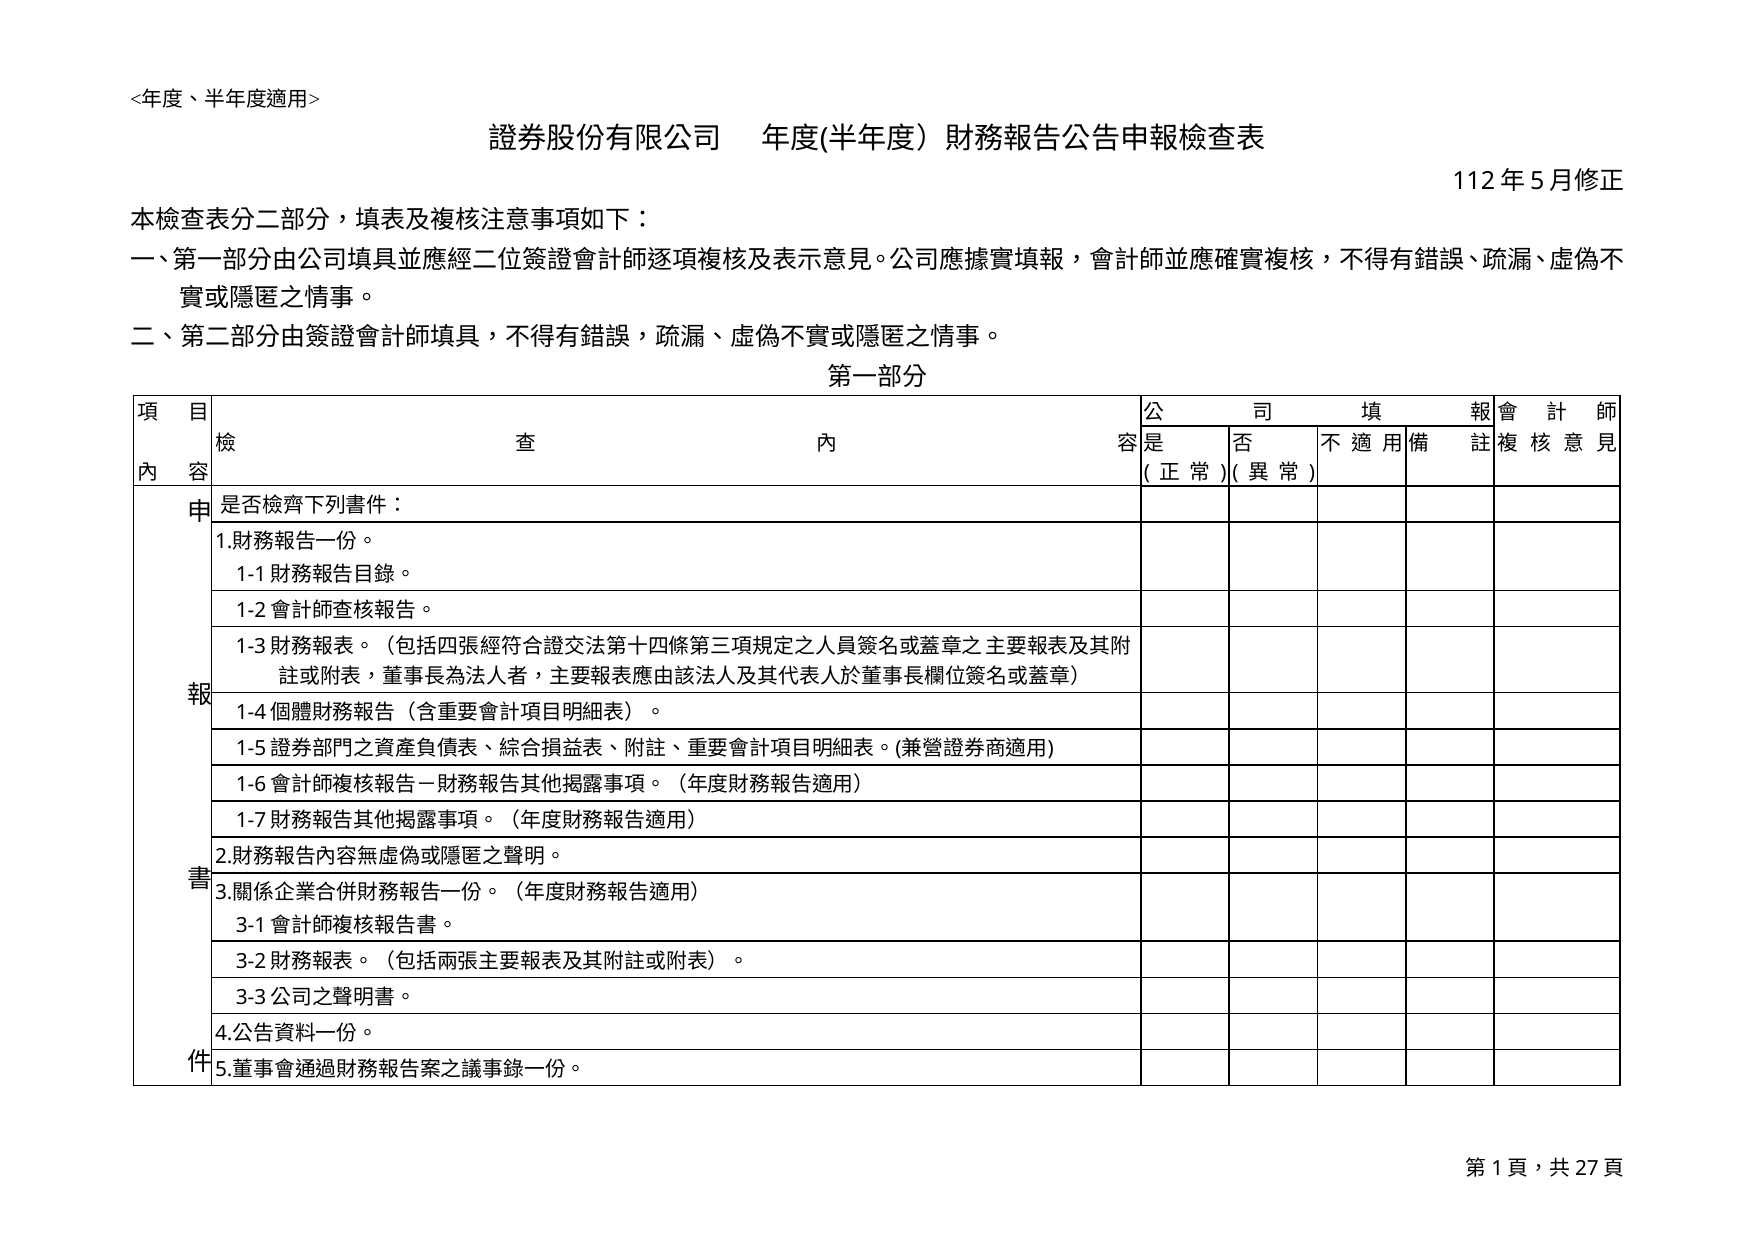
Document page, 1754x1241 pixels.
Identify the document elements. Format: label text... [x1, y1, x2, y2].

table_cell 1-5證券部門之資產負債表、綜合損益表、附註、重要會計項目明細表。(兼營證券商適用) [212, 730, 1140, 764]
table_cell [1407, 693, 1493, 728]
table_cell 不適用 [1318, 427, 1405, 485]
table_cell [1407, 627, 1493, 692]
table_cell [1495, 1050, 1619, 1084]
table_cell [1230, 766, 1317, 800]
table_cell [1495, 874, 1619, 940]
table_cell [1142, 874, 1228, 940]
table_cell [1318, 1014, 1405, 1048]
table_cell [1318, 693, 1405, 728]
table_cell 1-4個體財務報告（含重要會計項目明細表）。 [212, 693, 1140, 728]
table_cell [1318, 730, 1405, 764]
table_cell [1230, 802, 1317, 836]
table_cell 1-6會計師複核報告－財務報告其他揭露事項。（年度財務報告適用） [212, 766, 1140, 800]
table_cell [1142, 730, 1228, 764]
table_cell [1142, 942, 1228, 976]
text 一、第一部分由公司填具並應經二位簽證會計師逐項複核及表示意見。公司應據實填報，會計師並應確實複核，不得有錯誤、疏漏、虛偽不實或隱匿之情事。 [130, 238, 1624, 313]
table_cell [1230, 978, 1317, 1012]
table_cell [1407, 487, 1493, 521]
table_cell [1407, 1050, 1493, 1084]
table_cell [1495, 487, 1619, 521]
table_cell 檢查內容 [212, 425, 1140, 485]
table_cell [1495, 942, 1619, 976]
table_cell [1407, 766, 1493, 800]
table_cell [1318, 874, 1405, 940]
table_cell [1142, 1014, 1228, 1048]
table_cell [1318, 802, 1405, 836]
table_cell [1407, 942, 1493, 976]
table_cell [1407, 1014, 1493, 1048]
table_cell 否 (異常) [1230, 427, 1317, 485]
table_cell [1230, 591, 1317, 626]
table_cell [1142, 693, 1228, 728]
table_cell [1495, 523, 1619, 589]
table_cell 1-3財務報表。（包括四張經符合證交法第十四條第三項規定之人員簽名或蓋章之主要報表及其附註或附表，董事長為法人者，主要報表應由該法人及其代表人於董事長欄位簽名或蓋章） [212, 627, 1140, 692]
table_cell [1318, 766, 1405, 800]
table_cell [1230, 838, 1317, 872]
table_cell [1230, 523, 1317, 589]
table_cell [1318, 627, 1405, 692]
table_cell 2.財務報告內容無虛偽或隱匿之聲明。 [212, 838, 1140, 872]
table_cell [1142, 766, 1228, 800]
table_cell [1495, 838, 1619, 872]
table_cell [1142, 523, 1228, 589]
table_cell 4.公告資料一份。 [212, 1014, 1140, 1048]
table_cell [1407, 874, 1493, 940]
table_cell 申 報 書 件 [134, 486, 211, 1084]
table_cell [1230, 1014, 1317, 1048]
table_cell [1318, 838, 1405, 872]
table_cell [1318, 523, 1405, 589]
text 二、第二部分由簽證會計師填具，不得有錯誤，疏漏、虛偽不實或隱匿之情事。 [130, 315, 1624, 353]
table_cell [1142, 838, 1228, 872]
table_cell [1318, 942, 1405, 976]
table_cell [1495, 627, 1619, 692]
table_cell [1230, 942, 1317, 976]
table_cell [1495, 730, 1619, 764]
table_header 項目 [134, 396, 211, 425]
text 本檢查表分二部分，填表及複核注意事項如下： [130, 199, 1624, 236]
table_cell [1142, 1050, 1228, 1084]
table_cell [1495, 693, 1619, 728]
table_cell [1495, 591, 1619, 626]
table_cell 3-3公司之聲明書。 [212, 978, 1140, 1012]
table_cell [1142, 487, 1228, 521]
table_cell [1230, 874, 1317, 940]
table_cell 5.董事會通過財務報告案之議事錄一份。 [212, 1050, 1140, 1084]
table_header [212, 396, 1140, 425]
table_cell [1142, 978, 1228, 1012]
table_cell 備註 [1407, 427, 1493, 485]
table_cell [1230, 730, 1317, 764]
table_cell [1230, 487, 1317, 521]
text 112年5月修正 [130, 159, 1624, 197]
table_cell [1318, 591, 1405, 626]
table_cell 是 (正常) [1142, 427, 1228, 485]
table_cell 複核意見 [1495, 425, 1619, 485]
table_cell 3.關係企業合併財務報告一份。（年度財務報告適用） 3-1會計師複核報告書。 [212, 874, 1140, 940]
table_cell [1407, 591, 1493, 626]
table_cell 1-7財務報告其他揭露事項。（年度財務報告適用） [212, 802, 1140, 836]
table_cell [1230, 1050, 1317, 1084]
table_cell [1230, 627, 1317, 692]
table_cell [1407, 802, 1493, 836]
table_cell [1495, 978, 1619, 1012]
table_cell 1-2會計師查核報告。 [212, 591, 1140, 626]
table_cell [1318, 1050, 1405, 1084]
table_cell [1318, 978, 1405, 1012]
table_cell [1142, 802, 1228, 836]
table_cell [1407, 523, 1493, 589]
table_cell [1318, 487, 1405, 521]
table_cell [1407, 730, 1493, 764]
table_cell [1142, 591, 1228, 626]
table_cell [1495, 802, 1619, 836]
table_header 會計師 [1495, 396, 1619, 425]
text 第一部分 [130, 355, 1624, 392]
table_header 公司填報 [1142, 396, 1493, 425]
table_cell 3-2財務報表。（包括兩張主要報表及其附註或附表）。 [212, 942, 1140, 976]
text 證券股份有限公司 年度(半年度）財務報告公告申報檢查表 [130, 114, 1624, 157]
table_cell 1.財務報告一份。 1-1財務報告目錄。 [212, 523, 1140, 589]
table_cell [1495, 766, 1619, 800]
table_cell 是否檢齊下列書件： [212, 486, 1140, 521]
table_cell [1407, 838, 1493, 872]
table_cell [1142, 627, 1228, 692]
table_cell 內容 [134, 425, 211, 485]
table_cell [1407, 978, 1493, 1012]
table_cell [1230, 693, 1317, 728]
table_cell [1495, 1014, 1619, 1048]
